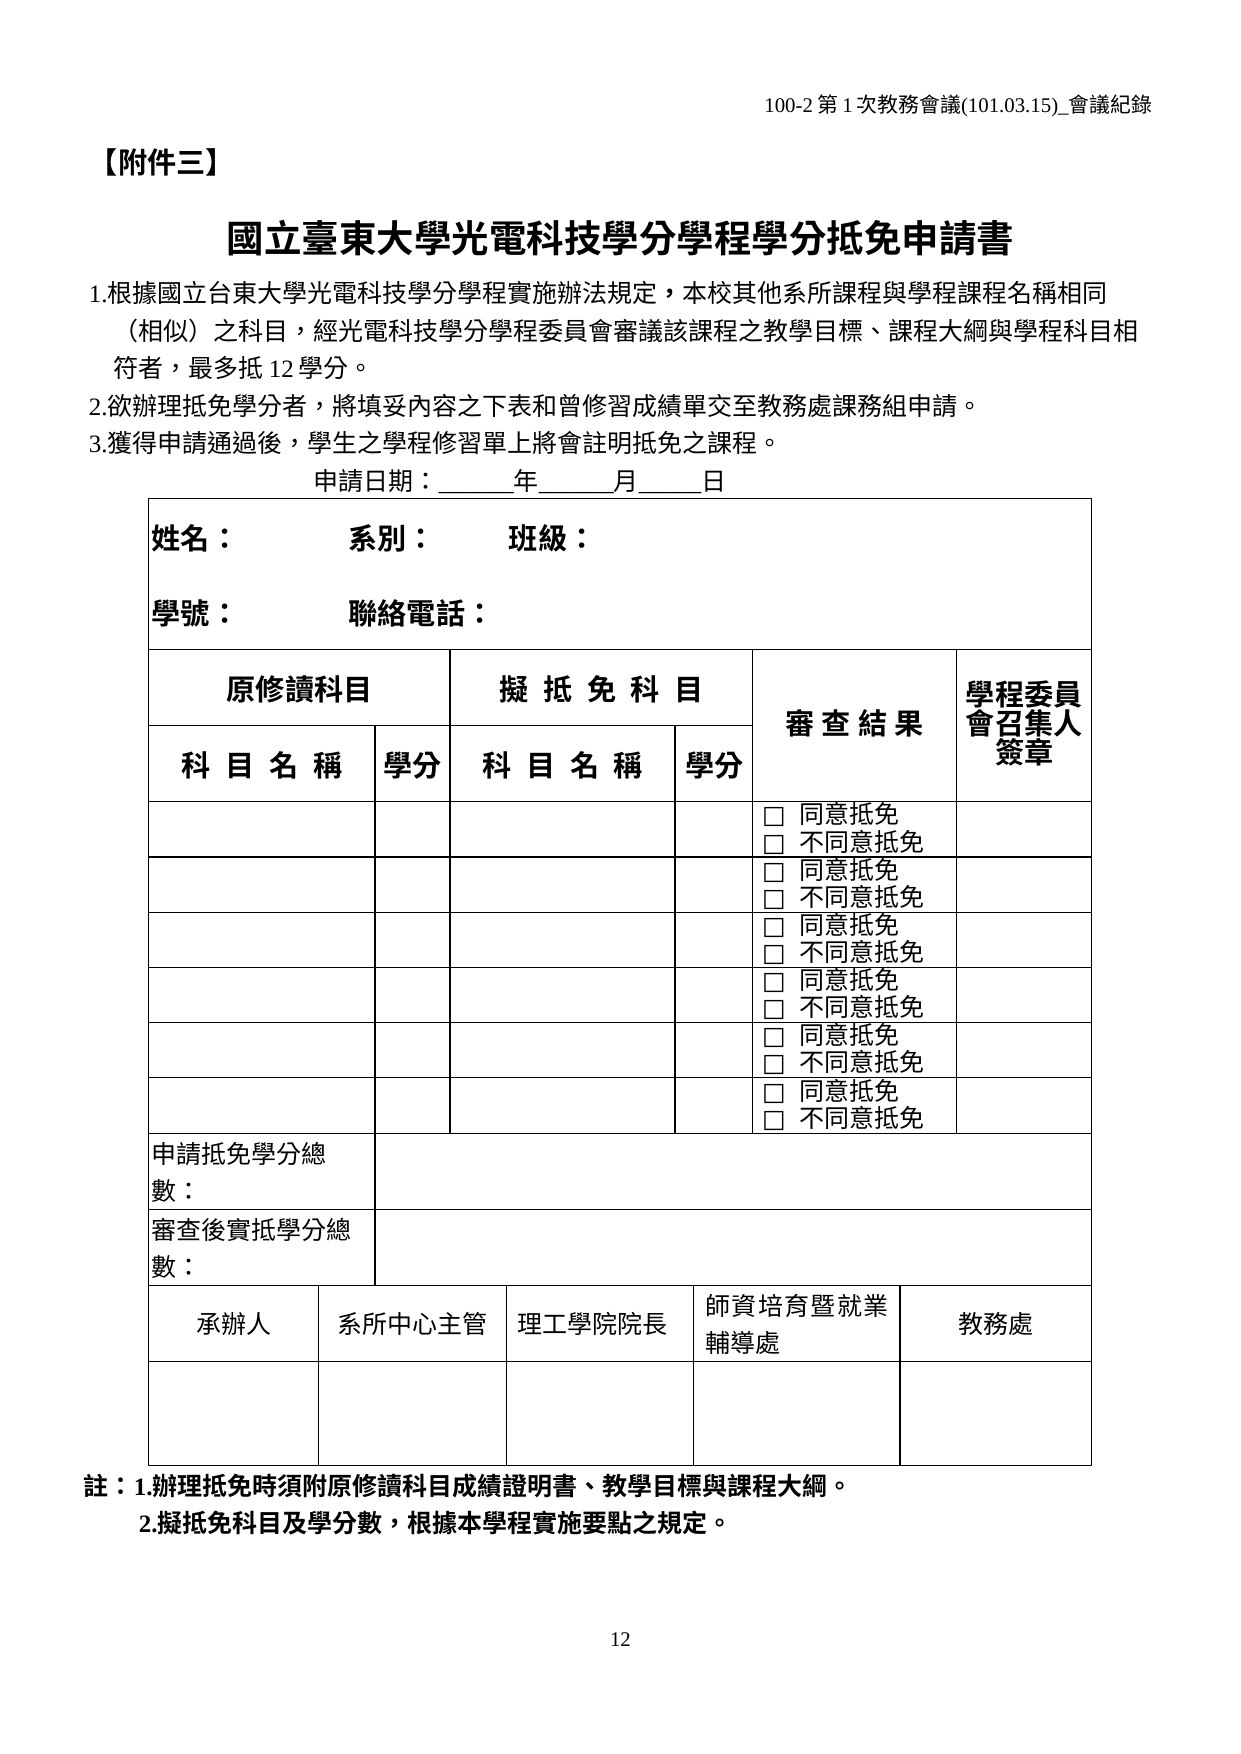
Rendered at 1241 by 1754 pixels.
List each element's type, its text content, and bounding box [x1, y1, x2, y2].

table_cell [676, 1023, 752, 1077]
table_cell [957, 913, 1091, 967]
text 註：1.辦理抵免時須附原修讀科目成績證明書、教學目標與課程大綱。 [84, 1466, 1152, 1503]
table_cell [451, 913, 674, 967]
table_cell 科 目 名 稱 [149, 726, 374, 801]
text 【附件三】 [89, 123, 1152, 198]
table_cell [149, 913, 374, 967]
text 2.欲辦理抵免學分者，將填妥內容之下表和曾修習成績單交至教務處課務組申請。 [89, 386, 1152, 423]
table_cell 學程委員會召集人簽章 [957, 650, 1091, 801]
text 申請日期：______年______月_____日 [89, 461, 1152, 498]
table_cell 審查後實抵學分總數： [149, 1210, 374, 1284]
table_cell [957, 802, 1091, 856]
text 1.根據國立台東大學光電科技學分學程實施辦法規定，本校其他系所課程與學程課程名稱相同（相似）之科目，經光電科技學分學程委員會審議該課程之教學目標、課程大綱與學程科目相符者，最多抵12學分。 [89, 273, 1152, 386]
table_cell [957, 858, 1091, 912]
table_cell 申請抵免學分總數： [149, 1134, 374, 1208]
table_cell 學分 [376, 726, 449, 801]
table_cell [376, 1023, 449, 1077]
table_cell 理工學院院長 [507, 1286, 693, 1361]
table_cell [376, 1078, 449, 1132]
table_cell [376, 913, 449, 967]
table_cell [451, 1023, 674, 1077]
text 3.獲得申請通過後，學生之學程修習單上將會註明抵免之課程。 [89, 423, 1152, 461]
table_cell [957, 1078, 1091, 1132]
text 國立臺東大學光電科技學分學程學分抵免申請書 [89, 198, 1152, 273]
table_cell 同意抵免 不同意抵免 [753, 1023, 956, 1077]
table_cell [376, 858, 449, 912]
table_cell [376, 1210, 1091, 1284]
table_cell [694, 1362, 899, 1464]
table_cell 同意抵免 不同意抵免 [753, 968, 956, 1022]
table_cell [507, 1362, 693, 1464]
table_cell 教務處 [901, 1286, 1091, 1361]
table_cell [451, 802, 674, 856]
table_cell 同意抵免 不同意抵免 [753, 913, 956, 967]
text 2.擬抵免科目及學分數，根據本學程實施要點之規定。 [89, 1503, 1152, 1541]
table_cell [376, 968, 449, 1022]
table_cell 同意抵免 不同意抵免 [753, 858, 956, 912]
table_cell [319, 1362, 506, 1464]
table_cell [676, 913, 752, 967]
table_cell 原修讀科目 [149, 650, 449, 725]
table_cell [676, 858, 752, 912]
table_cell [451, 968, 674, 1022]
table_cell [451, 858, 674, 912]
table_cell [376, 802, 449, 856]
table_cell [957, 1023, 1091, 1077]
table_cell 學分 [676, 726, 752, 801]
table_cell 系所中心主管 [319, 1286, 506, 1361]
table_cell [901, 1362, 1091, 1464]
table_cell [957, 968, 1091, 1022]
table_cell [149, 802, 374, 856]
table_cell 科 目 名 稱 [451, 726, 674, 801]
table_cell [149, 1078, 374, 1132]
table_header 姓名： 系別： 班級： 學號： 聯絡電話： [149, 499, 1091, 649]
table_cell 同意抵免 不同意抵免 [753, 802, 956, 856]
table_cell [149, 1362, 318, 1464]
table_cell 師資培育暨就業輔導處 [694, 1286, 899, 1361]
table_cell [376, 1134, 1091, 1208]
table_cell 同意抵免 不同意抵免 [753, 1078, 956, 1132]
table_cell [149, 858, 374, 912]
table_cell [451, 1078, 674, 1132]
table_cell [676, 968, 752, 1022]
table_cell 擬 抵 免 科 目 [451, 650, 752, 725]
table_cell 審 查 結 果 [753, 650, 956, 801]
table_cell [676, 802, 752, 856]
table_cell [149, 1023, 374, 1077]
table_cell [676, 1078, 752, 1132]
table_cell 承辦人 [149, 1286, 318, 1361]
table_cell [149, 968, 374, 1022]
